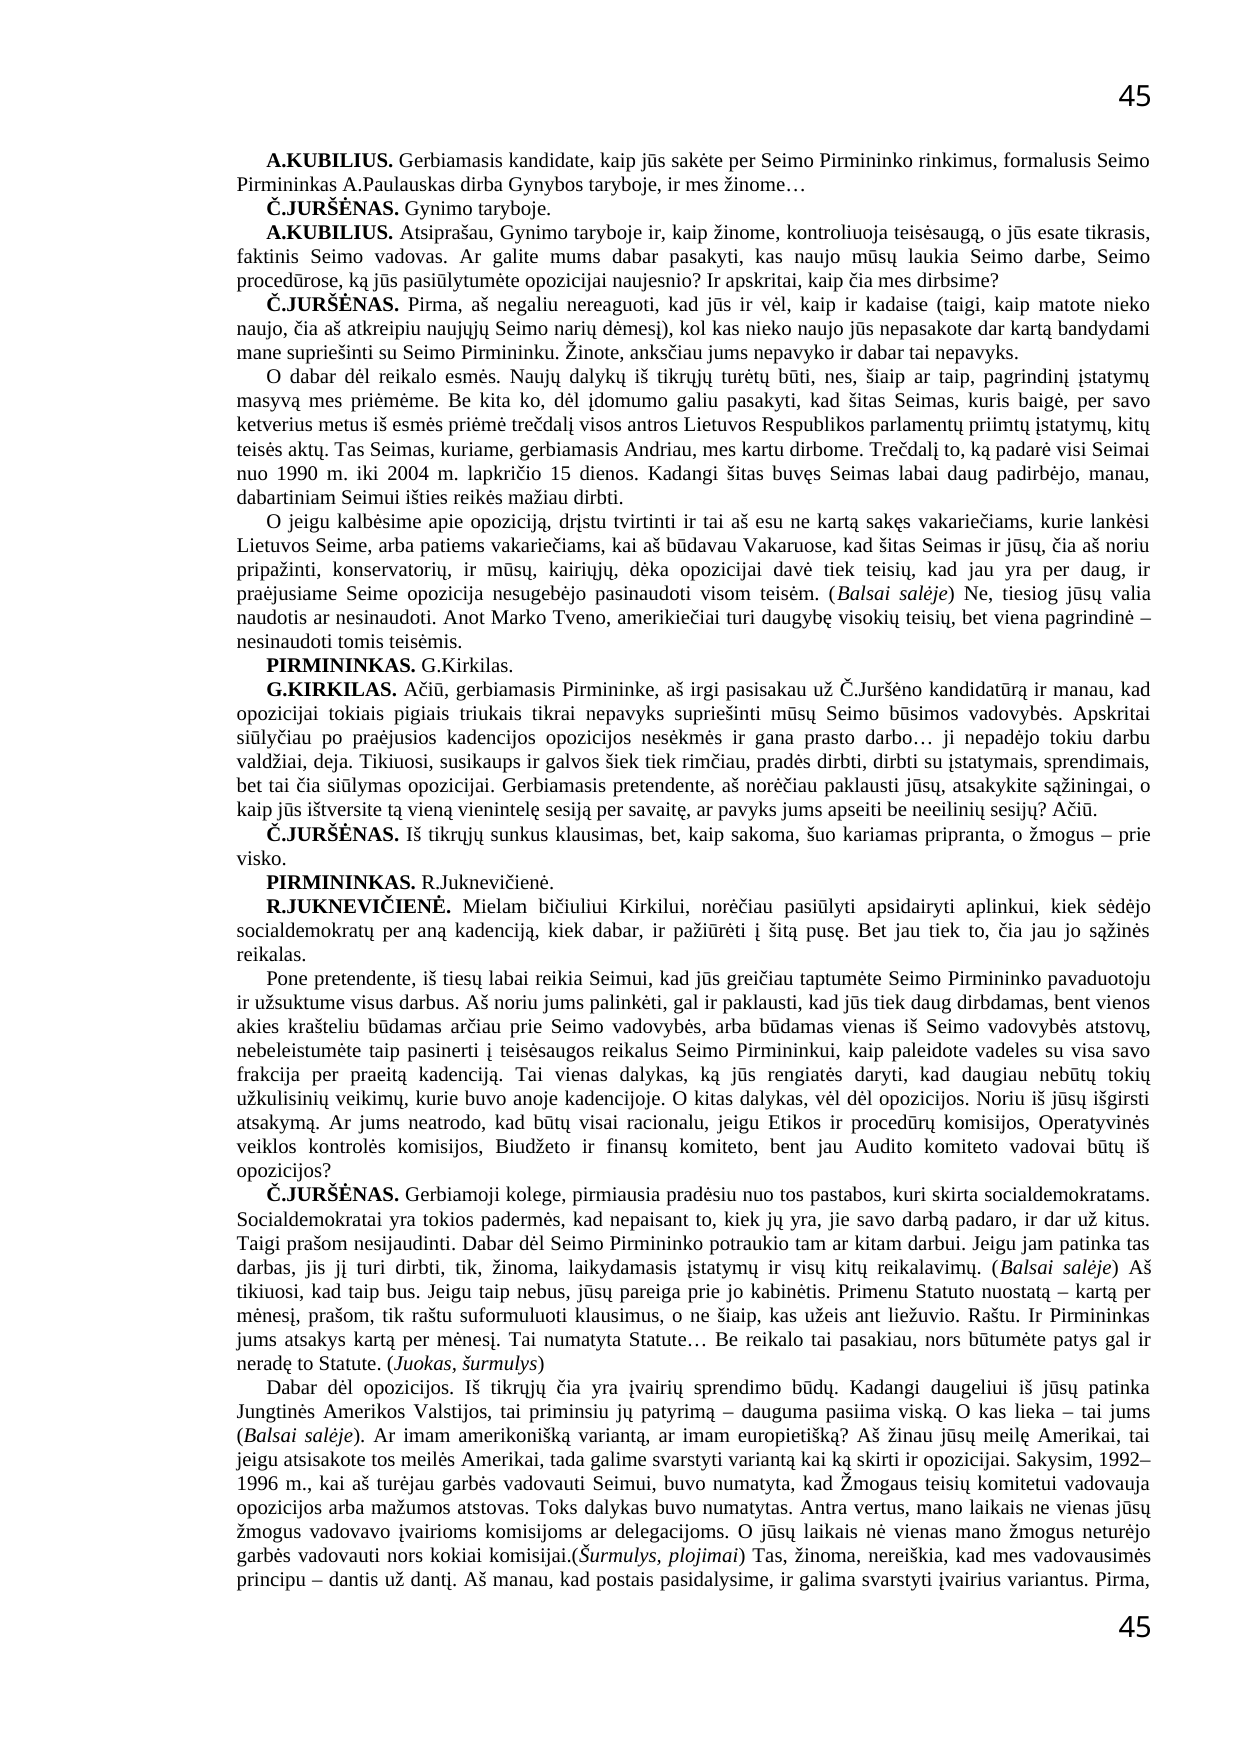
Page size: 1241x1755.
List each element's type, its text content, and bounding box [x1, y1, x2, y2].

text Č.JURŠĖNAS. Gerbiamoji kolege, pirmiausia pradėsiu nuo tos pastabos, kuri skirta socialdemokratams. Socialdemokratai yra tokios padermės, kad nepaisant to, kiek jų yra, jie savo darbą padaro, ir dar už kitus. Taigi prašom nesijaudinti. Dabar dėl Seimo Pirmininko potraukio tam ar kitam darbui. Jeigu jam patinka tas darbas, jis jį turi dirbti, tik, žinoma, laikydamasis įstatymų ir visų kitų reikalavimų. (Balsai salėje) Aš tikiuosi, kad taip bus. Jeigu taip nebus, jūsų pareiga prie jo kabinėtis. Primenu Statuto nuostatą – kartą per mėnesį, prašom, tik raštu suformuluoti klausimus, o ne šiaip, kas užeis ant liežuvio. Raštu. Ir Pirmininkas jums atsakys kartą per mėnesį. Tai numatyta Statute… Be reikalo tai pasakiau, nors būtumėte patys gal ir neradę to Statute. (Juokas, šurmulys) [236, 1182, 1152, 1375]
text Č.JURŠĖNAS. Iš tikrųjų sunkus klausimas, bet, kaip sakoma, šuo kariamas pripranta, o žmogus – prie visko. [236, 821, 1152, 869]
text O dabar dėl reikalo esmės. Naujų dalykų iš tikrųjų turėtų būti, nes, šiaip ar taip, pagrindinį įstatymų masyvą mes priėmėme. Be kita ko, dėl įdomumo galiu pasakyti, kad šitas Seimas, kuris baigė, per savo ketverius metus iš esmės priėmė trečdalį visos antros Lietuvos Respublikos parlamentų priimtų įstatymų, kitų teisės aktų. Tas Seimas, kuriame, gerbiamasis Andriau, mes kartu dirbome. Trečdalį to, ką padarė visi Seimai nuo 1990 m. iki 2004 m. lapkričio 15 dienos. Kadangi šitas buvęs Seimas labai daug padirbėjo, manau, dabartiniam Seimui išties reikės mažiau dirbti. [236, 364, 1152, 509]
text A.KUBILIUS. Gerbiamasis kandidate, kaip jūs sakėte per Seimo Pirmininko rinkimus, formalusis Seimo Pirmininkas A.Paulauskas dirba Gynybos taryboje, ir mes žinome… [236, 148, 1152, 196]
text Dabar dėl opozicijos. Iš tikrųjų čia yra įvairių sprendimo būdų. Kadangi daugeliui iš jūsų patinka Jungtinės Amerikos Valstijos, tai priminsiu jų patyrimą – dauguma pasiima viską. O kas lieka – tai jums (Balsai salėje). Ar imam amerikonišką variantą, ar imam europietišką? Aš žinau jūsų meilę Amerikai, tai jeigu atsisakote tos meilės Amerikai, tada galime svarstyti variantą kai ką skirti ir opozicijai. Sakysim, 1992–1996 m., kai aš turėjau garbės vadovauti Seimui, buvo numatyta, kad Žmogaus teisių komitetui vadovauja opozicijos arba mažumos atstovas. Toks dalykas buvo numatytas. Antra vertus, mano laikais ne vienas jūsų žmogus vadovavo įvairioms komisijoms ar delegacijoms. O jūsų laikais nė vienas mano žmogus neturėjo garbės vadovauti nors kokiai komisijai.(Šurmulys, plojimai) Tas, žinoma, nereiškia, kad mes vadovausimės principu – dantis už dantį. Aš manau, kad postais pasidalysime, ir galima svarstyti įvairius variantus. Pirma, [236, 1375, 1152, 1591]
text PIRMININKAS. G.Kirkilas. [236, 653, 1152, 677]
text Č.JURŠĖNAS. Pirma, aš negaliu nereaguoti, kad jūs ir vėl, kaip ir kadaise (taigi, kaip matote nieko naujo, čia aš atkreipiu naujųjų Seimo narių dėmesį), kol kas nieko naujo jūs nepasakote dar kartą bandydami mane supriešinti su Seimo Pirmininku. Žinote, anksčiau jums nepavyko ir dabar tai nepavyks. [236, 292, 1152, 364]
text O jeigu kalbėsime apie opoziciją, drįstu tvirtinti ir tai aš esu ne kartą sakęs vakariečiams, kurie lankėsi Lietuvos Seime, arba patiems vakariečiams, kai aš būdavau Vakaruose, kad šitas Seimas ir jūsų, čia aš noriu pripažinti, konservatorių, ir mūsų, kairiųjų, dėka opozicijai davė tiek teisių, kad jau yra per daug, ir praėjusiame Seime opozicija nesugebėjo pasinaudoti visom teisėm. (Balsai salėje) Ne, tiesiog jūsų valia naudotis ar nesinaudoti. Anot Marko Tveno, amerikiečiai turi daugybę visokių teisių, bet viena pagrindinė – nesinaudoti tomis teisėmis. [236, 509, 1152, 653]
text Pone pretendente, iš tiesų labai reikia Seimui, kad jūs greičiau taptumėte Seimo Pirmininko pavaduotoju ir užsuktume visus darbus. Aš noriu jums palinkėti, gal ir paklausti, kad jūs tiek daug dirbdamas, bent vienos akies krašteliu būdamas arčiau prie Seimo vadovybės, arba būdamas vienas iš Seimo vadovybės atstovų, nebeleistumėte taip pasinerti į teisėsaugos reikalus Seimo Pirmininkui, kaip paleidote vadeles su visa savo frakcija per praeitą kadenciją. Tai vienas dalykas, ką jūs rengiatės daryti, kad daugiau nebūtų tokių užkulisinių veikimų, kurie buvo anoje kadencijoje. O kitas dalykas, vėl dėl opozicijos. Noriu iš jūsų išgirsti atsakymą. Ar jums neatrodo, kad būtų visai racionalu, jeigu Etikos ir procedūrų komisijos, Operatyvinės veiklos kontrolės komisijos, Biudžeto ir finansų komiteto, bent jau Audito komiteto vadovai būtų iš opozicijos? [236, 966, 1152, 1182]
text A.KUBILIUS. Atsiprašau, Gynimo taryboje ir, kaip žinome, kontroliuoja teisėsaugą, o jūs esate tikrasis, faktinis Seimo vadovas. Ar galite mums dabar pasakyti, kas naujo mūsų laukia Seimo darbe, Seimo procedūrose, ką jūs pasiūlytumėte opozicijai naujesnio? Ir apskritai, kaip čia mes dirbsime? [236, 220, 1152, 292]
text PIRMININKAS. R.Juknevičienė. [236, 869, 1152, 894]
text Č.JURŠĖNAS. Gynimo taryboje. [236, 196, 1152, 220]
text R.JUKNEVIČIENĖ. Mielam bičiuliui Kirkilui, norėčiau pasiūlyti apsidairyti aplinkui, kiek sėdėjo socialdemokratų per aną kadenciją, kiek dabar, ir pažiūrėti į šitą pusę. Bet jau tiek to, čia jau jo sąžinės reikalas. [236, 894, 1152, 966]
text G.KIRKILAS. Ačiū, gerbiamasis Pirmininke, aš irgi pasisakau už Č.Juršėno kandidatūrą ir manau, kad opozicijai tokiais pigiais triukais tikrai nepavyks supriešinti mūsų Seimo būsimos vadovybės. Apskritai siūlyčiau po praėjusios kadencijos opozicijos nesėkmės ir gana prasto darbo… ji nepadėjo tokiu darbu valdžiai, deja. Tikiuosi, susikaups ir galvos šiek tiek rimčiau, pradės dirbti, dirbti su įstatymais, sprendimais, bet tai čia siūlymas opozicijai. Gerbiamasis pretendente, aš norėčiau paklausti jūsų, atsakykite sąžiningai, o kaip jūs ištversite tą vieną vienintelę sesiją per savaitę, ar pavyks jums apseiti be neeilinių sesijų? Ačiū. [236, 677, 1152, 821]
